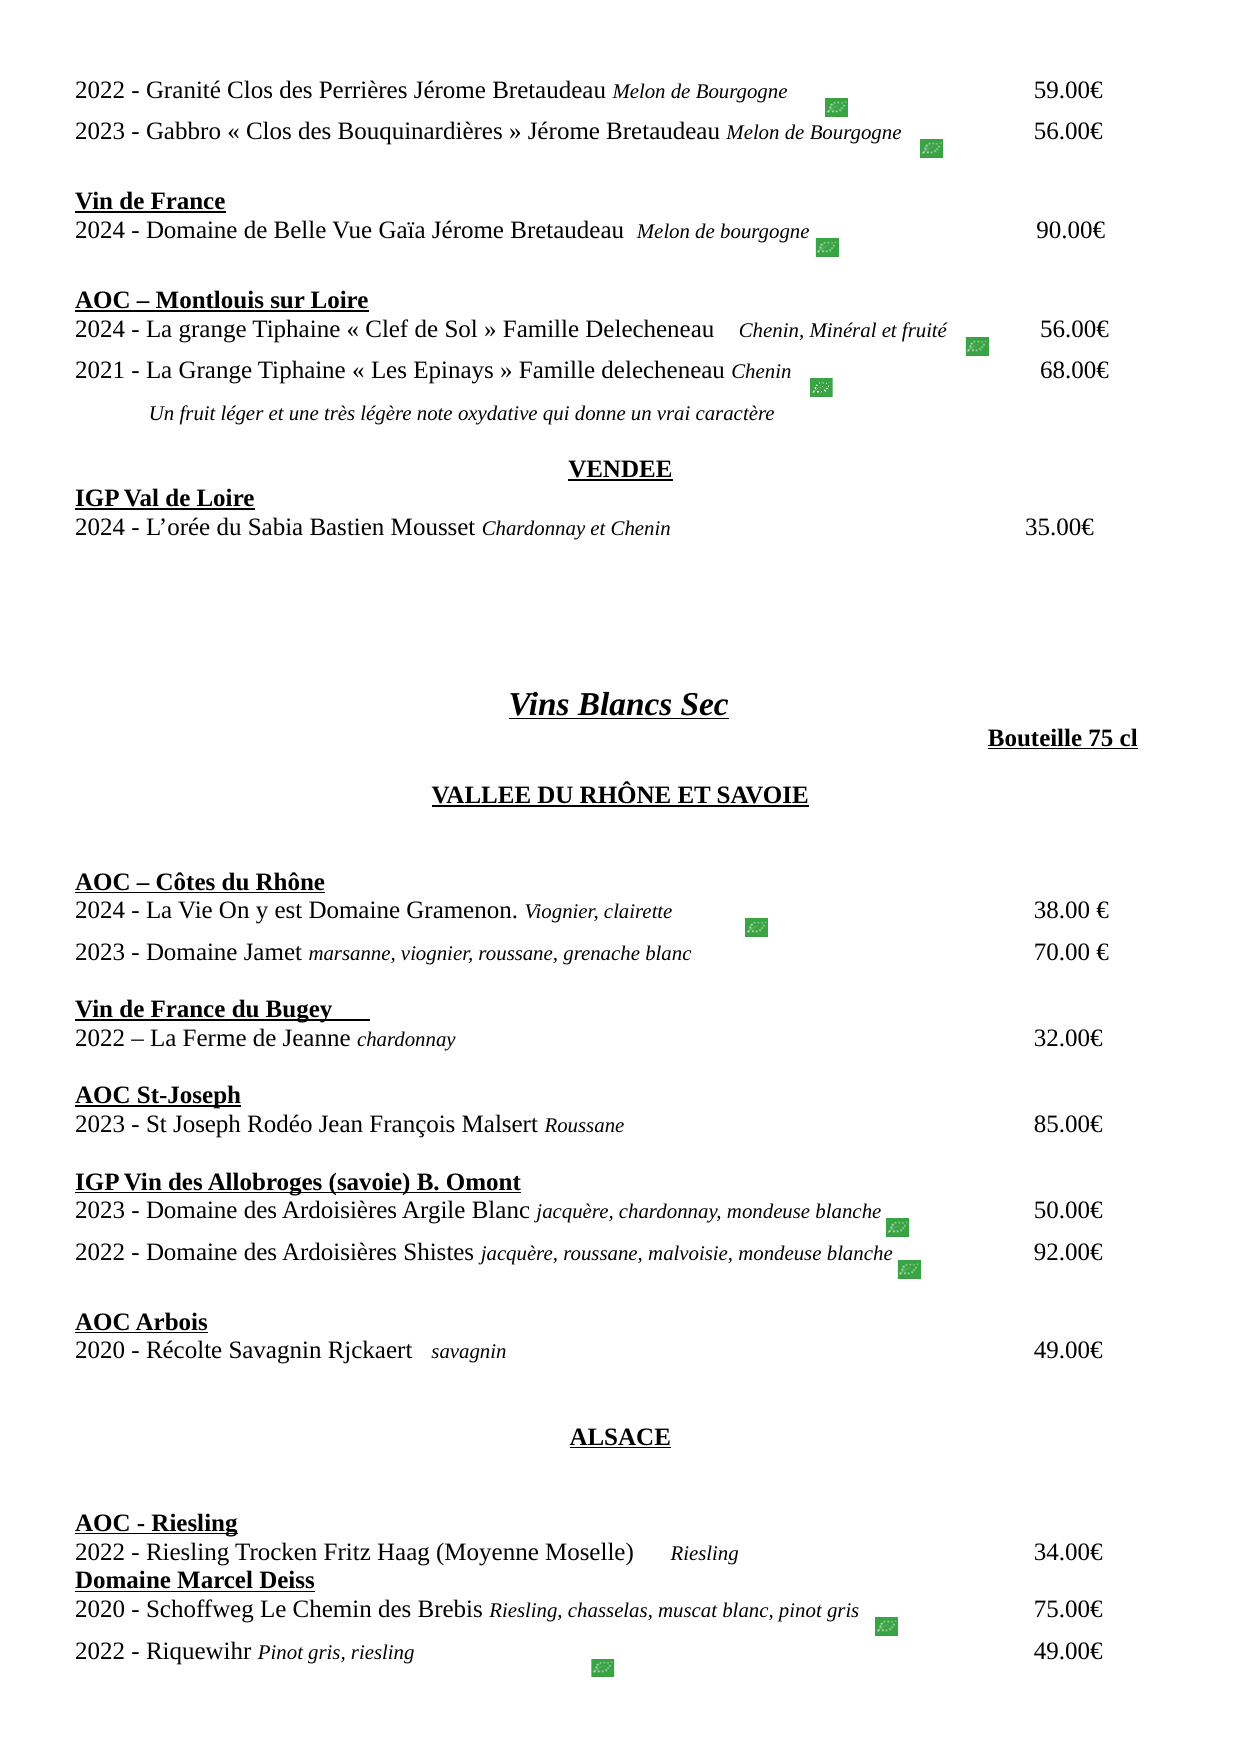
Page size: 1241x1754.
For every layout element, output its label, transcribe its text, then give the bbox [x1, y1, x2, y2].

text Domaine Marcel Deiss [75, 1566, 1165, 1594]
text 2024 - La Vie On y est Domaine Gramenon. Viognier, clairette 38.00 € [75, 895, 1165, 937]
text 2023 - Domaine des Ardoisières Argile Blanc jacquère, chardonnay, mondeuse blanche 50.00€ [75, 1195, 1165, 1237]
text VALLEE DU RHÔNE ET SAVOIE [75, 780, 1165, 809]
text 2020 - Schoffweg Le Chemin des Brebis Riesling, chasselas, muscat blanc, pinot gris 75.00€ [75, 1594, 1165, 1636]
text Un fruit léger et une très légère note oxydative qui donne un vrai caractère [75, 397, 1165, 454]
text 2024 - L’orée du Sabia Bastien Mousset Chardonnay et Chenin 35.00€ [75, 512, 1165, 541]
text 2024 - Domaine de Belle Vue Gaïa Jérome Bretaudeau Melon de bourgogne 90.00€ [75, 215, 1165, 257]
text 2022 - Riquewihr Pinot gris, riesling 49.00€ [75, 1636, 1165, 1677]
text Vin de France [75, 186, 1165, 215]
text 2024 - La grange Tiphaine « Clef de Sol » Famille Delecheneau Chenin, Minéral et fruité 56.00€ [75, 314, 1165, 355]
text VENDEE [75, 454, 1165, 483]
text IGP Vin des Allobroges (savoie) B. Omont [75, 1167, 1165, 1195]
text AOC – Montlouis sur Loire [75, 285, 1165, 314]
text 2023 - St Joseph Rodéo Jean François Malsert Roussane 85.00€ [75, 1109, 1165, 1138]
text 2023 - Domaine Jamet marsanne, viognier, roussane, grenache blanc 70.00 € [75, 937, 1165, 965]
text 2022 – La Ferme de Jeanne chardonnay 32.00€ [75, 1023, 1165, 1052]
text 2022 - Domaine des Ardoisières Shistes jacquère, roussane, malvoisie, mondeuse blanche 92.00€ [75, 1237, 1165, 1278]
text 2022 - Granité Clos des Perrières Jérome Bretaudeau Melon de Bourgogne 59.00€ [75, 75, 1165, 116]
text 2021 - La Grange Tiphaine « Les Epinays » Famille delecheneau Chenin 68.00€ [75, 355, 1165, 397]
text AOC – Côtes du Rhône [75, 867, 1165, 895]
text AOC St-Joseph [75, 1080, 1165, 1109]
text Bouteille 75 cl [886, 723, 1165, 752]
text AOC Arbois [75, 1307, 1165, 1336]
text Vins Blancs Sec [75, 684, 1165, 723]
text ALSACE [75, 1422, 1165, 1451]
text 2022 - Riesling Trocken Fritz Haag (Moyenne Moselle) Riesling 34.00€ [75, 1537, 1165, 1566]
text Vin de France du Bugey [75, 994, 1165, 1023]
text IGP Val de Loire [75, 483, 1165, 512]
text 2023 - Gabbro « Clos des Bouquinardières » Jérome Bretaudeau Melon de Bourgogne 56.00€ [75, 116, 1165, 186]
text 2020 - Récolte Savagnin Rjckaert savagnin 49.00€ [75, 1336, 1165, 1364]
text AOC - Riesling [75, 1508, 1165, 1537]
